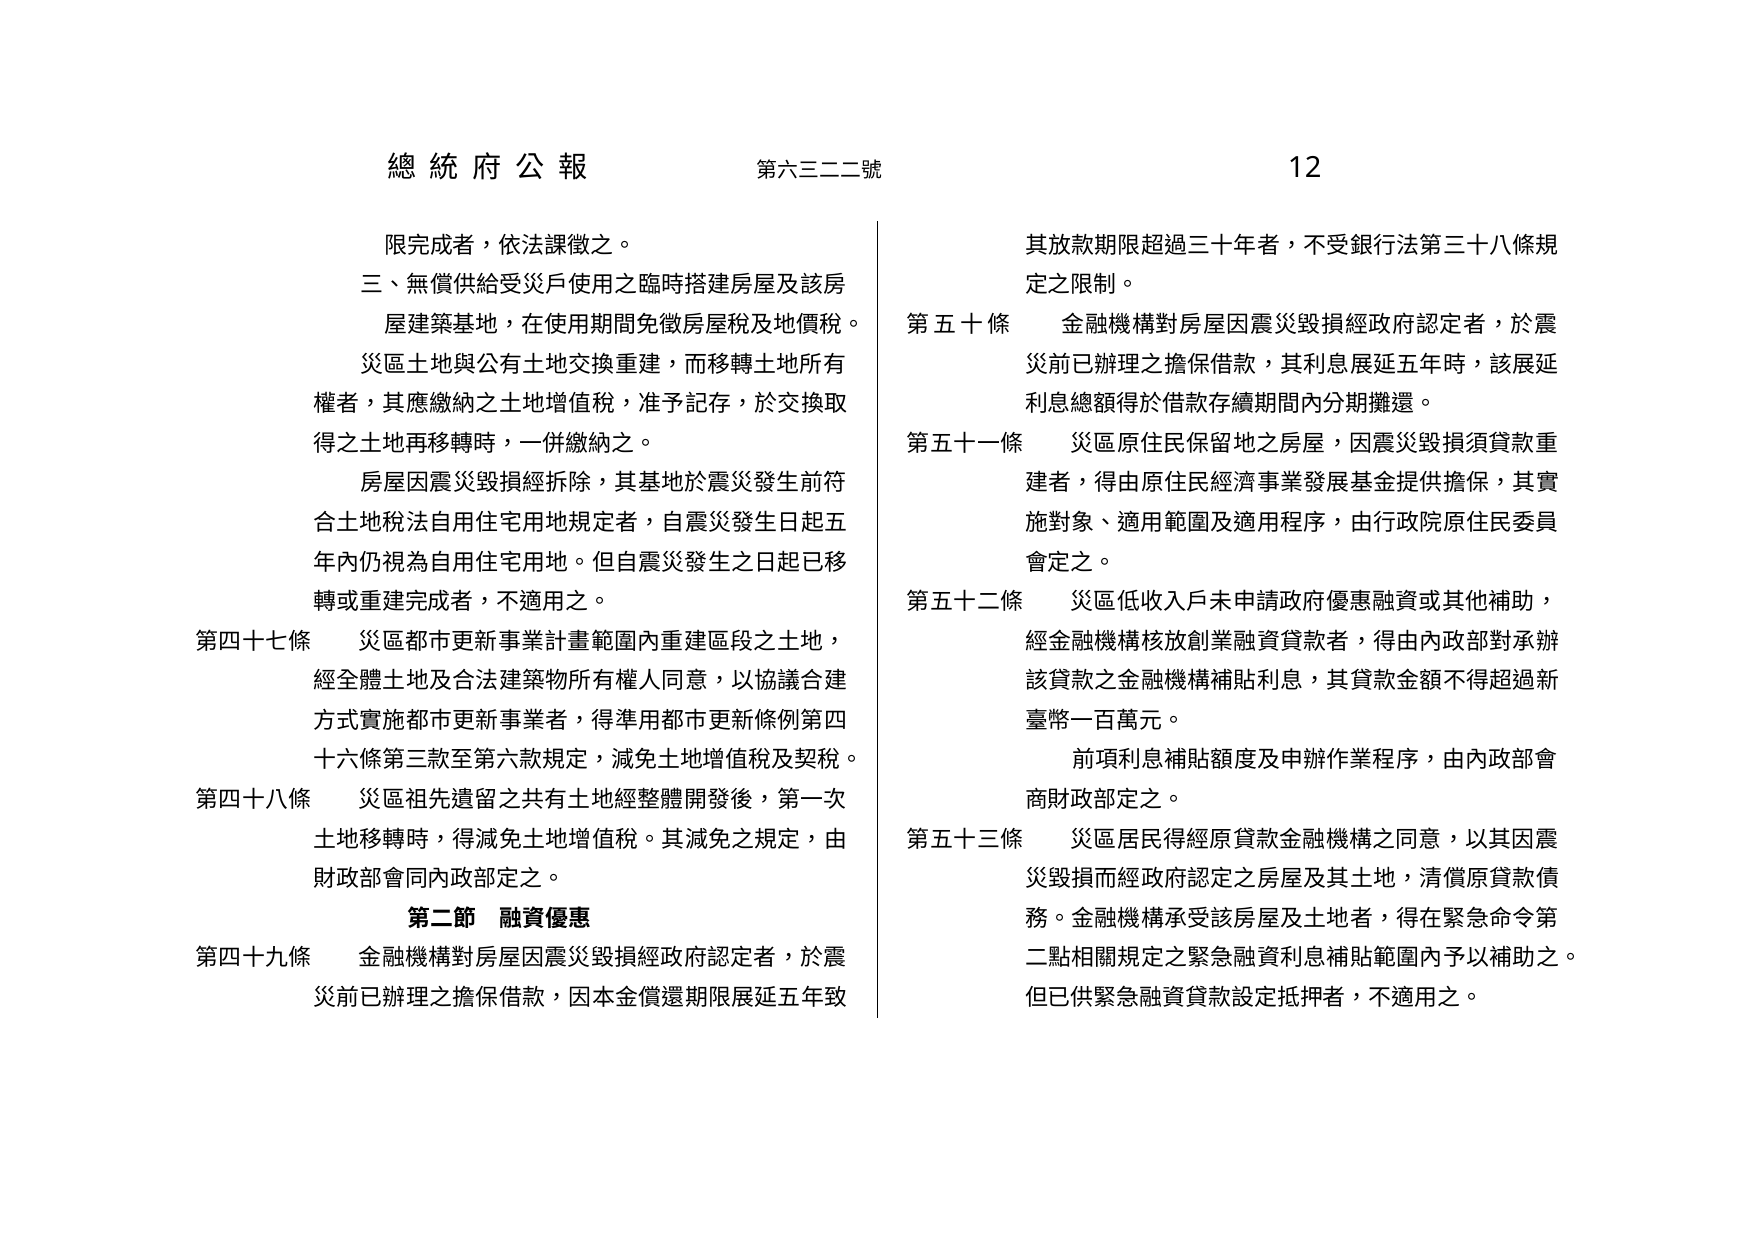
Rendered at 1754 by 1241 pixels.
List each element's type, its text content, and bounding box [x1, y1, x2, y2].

text 其放款期限超過三十年者，不受銀行法第三十八條規定之限制。 [907, 222, 1559, 301]
text 第二節 融資優惠 [407, 894, 847, 934]
text 三、無償供給受災戶使用之臨時搭建房屋及該房屋建築基地，在使用期間免徵房屋稅及地價稅。 [360, 261, 847, 340]
text 前項利息補貼額度及申辦作業程序，由內政部會商財政部定之。 [1025, 736, 1559, 815]
text 限完成者，依法課徵之。 [360, 222, 847, 261]
text 第五十一條 災區原住民保留地之房屋，因震災毀損須貸款重建者，得由原住民經濟事業發展基金提供擔保，其實施對象、適用範圍及適用程序，由行政院原住民委員會定之。 [907, 419, 1559, 578]
text 災區土地與公有土地交換重建，而移轉土地所有權者，其應繳納之土地增值稅，准予記存，於交換取得之土地再移轉時，一併繳納之。 [313, 340, 847, 459]
text 第五十二條 災區低收入戶未申請政府優惠融資或其他補助，經金融機構核放創業融資貸款者，得由內政部對承辦該貸款之金融機構補貼利息，其貸款金額不得超過新臺幣一百萬元。 [907, 578, 1559, 736]
text 房屋因震災毀損經拆除，其基地於震災發生前符合土地稅法自用住宅用地規定者，自震災發生日起五年內仍視為自用住宅用地。但自震災發生之日起已移轉或重建完成者，不適用之。 [313, 459, 847, 617]
text 第四十七條 災區都巿更新事業計畫範圍內重建區段之土地，經全體土地及合法建築物所有權人同意，以協議合建方式實施都巿更新事業者，得準用都巿更新條例第四十六條第三款至第六款規定，減免土地增值稅及契稅。 [195, 617, 847, 776]
text 第四十八條 災區祖先遺留之共有土地經整體開發後，第一次土地移轉時，得減免土地增值稅。其減免之規定，由財政部會同內政部定之。 [195, 776, 847, 894]
text 第五十條 金融機構對房屋因震災毀損經政府認定者，於震災前已辦理之擔保借款，其利息展延五年時，該展延利息總額得於借款存續期間內分期攤還。 [907, 301, 1559, 419]
text 第五十三條 災區居民得經原貸款金融機構之同意，以其因震災毀損而經政府認定之房屋及其土地，清償原貸款債務。金融機構承受該房屋及土地者，得在緊急命令第二點相關規定之緊急融資利息補貼範圍內予以補助之。但已供緊急融資貸款設定抵押者，不適用之。 [907, 815, 1559, 1013]
text 第四十九條 金融機構對房屋因震災毀損經政府認定者，於震災前已辦理之擔保借款，因本金償還期限展延五年致 [195, 934, 847, 1013]
